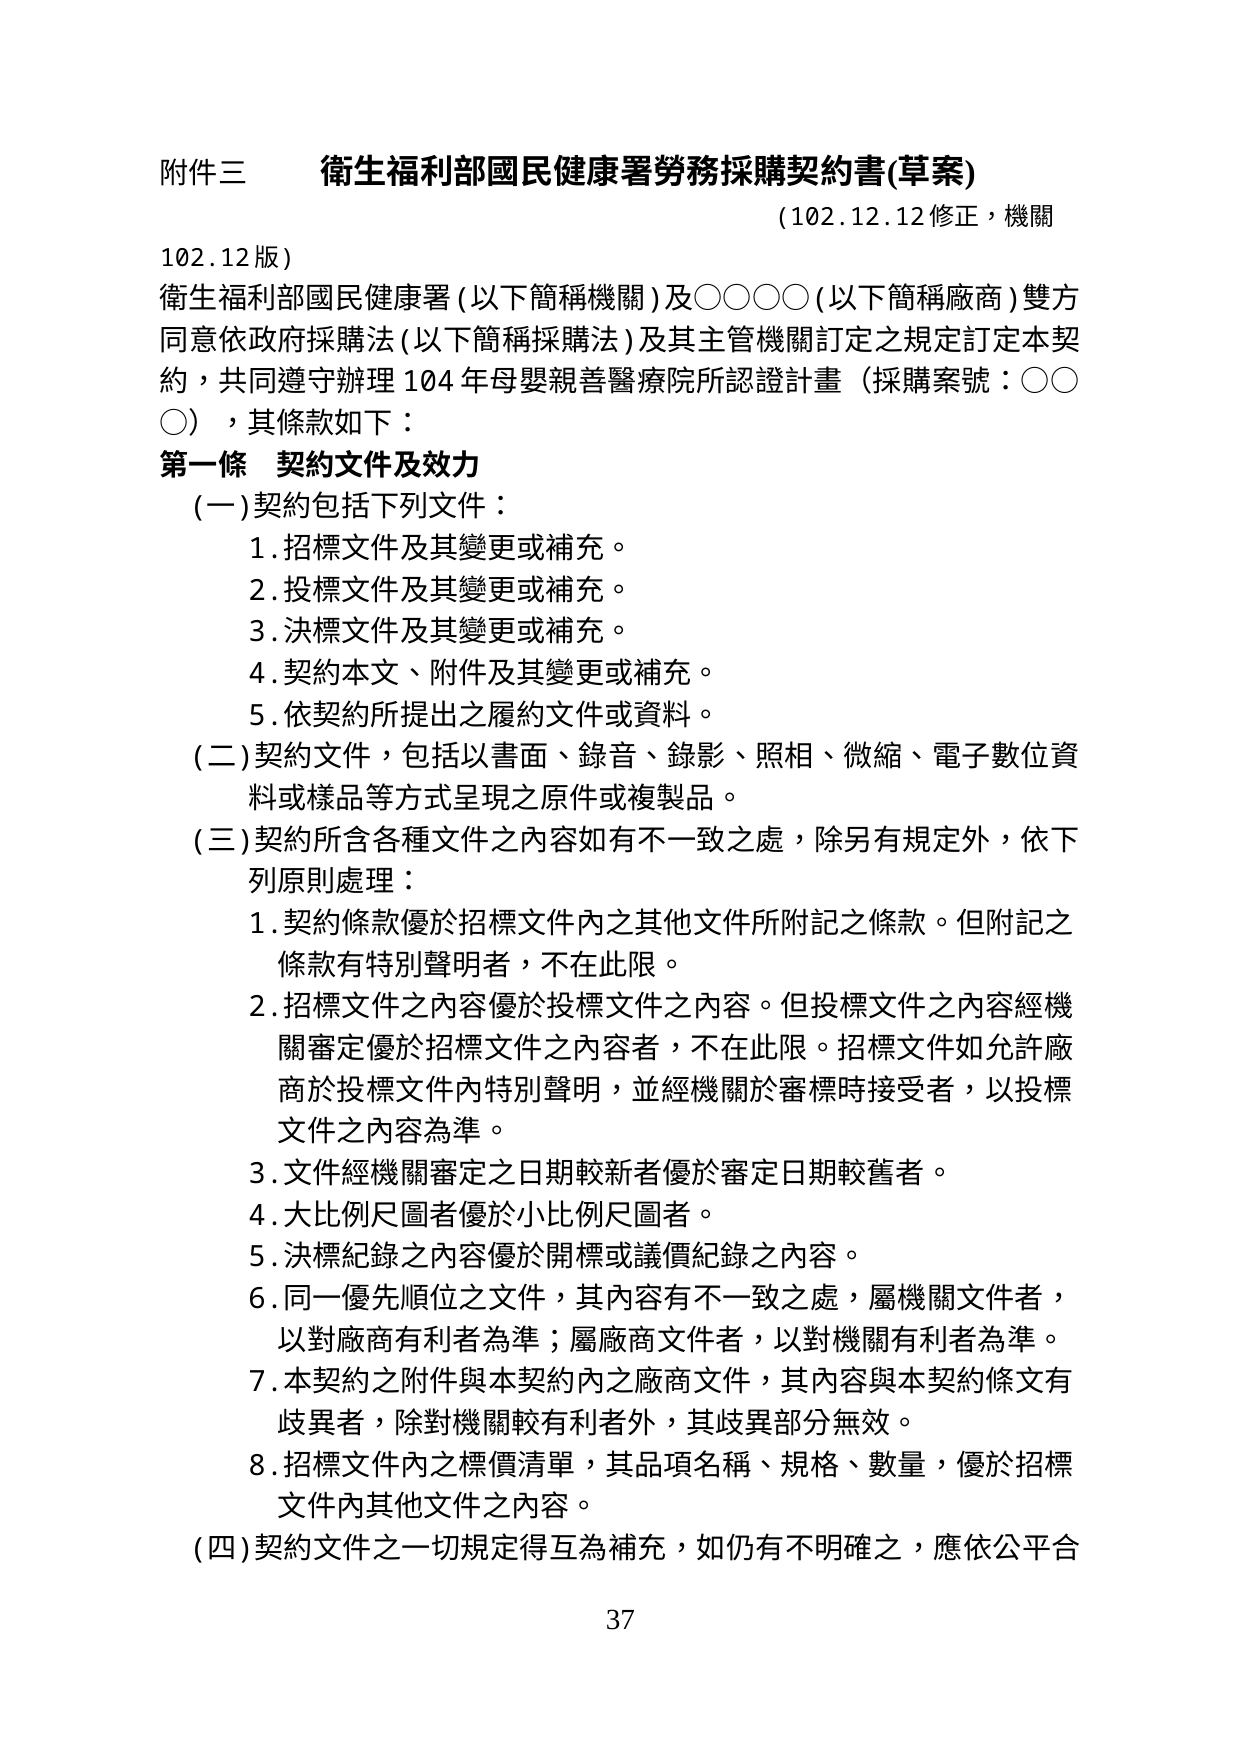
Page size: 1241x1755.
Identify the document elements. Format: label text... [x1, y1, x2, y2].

text 1.契約條款優於招標文件內之其他文件所附記之條款。但附記之條款有特別聲明者，不在此限。 [248, 900, 1075, 983]
text 2.招標文件之內容優於投標文件之內容。但投標文件之內容經機關審定優於招標文件之內容者，不在此限。招標文件如允許廠商於投標文件內特別聲明，並經機關於審標時接受者，以投標文件之內容為準。 [248, 983, 1075, 1150]
text 1.招標文件及其變更或補充。 [248, 525, 1081, 567]
text (一)契約包括下列文件： [189, 483, 1081, 525]
text 4.契約本文、附件及其變更或補充。 [248, 650, 1081, 692]
text 6.同一優先順位之文件，其內容有不一致之處，屬機關文件者，以對廠商有利者為準；屬廠商文件者，以對機關有利者為準。 [248, 1275, 1075, 1358]
text (四)契約文件之一切規定得互為補充，如仍有不明確之，應依公平合 [189, 1525, 1081, 1567]
text (102.12.12修正，機關102.12版) [159, 192, 1081, 275]
text (三)契約所含各種文件之內容如有不一致之處，除另有規定外，依下列原則處理： [189, 817, 1081, 900]
text 第一條 契約文件及效力 [159, 442, 1081, 483]
text 5.依契約所提出之履約文件或資料。 [248, 692, 1081, 733]
text 3.決標文件及其變更或補充。 [248, 608, 1081, 650]
text 附件三 衛生福利部國民健康署勞務採購契約書(草案) [159, 150, 1081, 192]
text 3.文件經機關審定之日期較新者優於審定日期較舊者。 [248, 1150, 1075, 1192]
text 衛生福利部國民健康署(以下簡稱機關)及○○○○(以下簡稱廠商)雙方同意依政府採購法(以下簡稱採購法)及其主管機關訂定之規定訂定本契約，共同遵守辦理104年母嬰親善醫療院所認證計畫（採購案號：○○○），其條款如下： [159, 275, 1081, 442]
text 5.決標紀錄之內容優於開標或議價紀錄之內容。 [248, 1233, 1075, 1275]
text 7.本契約之附件與本契約內之廠商文件，其內容與本契約條文有歧異者，除對機關較有利者外，其歧異部分無效。 [248, 1358, 1075, 1442]
text 2.投標文件及其變更或補充。 [248, 567, 1081, 608]
text 4.大比例尺圖者優於小比例尺圖者。 [248, 1192, 1075, 1233]
text (二)契約文件，包括以書面、錄音、錄影、照相、微縮、電子數位資料或樣品等方式呈現之原件或複製品。 [189, 733, 1081, 817]
text 8.招標文件內之標價清單，其品項名稱、規格、數量，優於招標文件內其他文件之內容。 [248, 1442, 1075, 1525]
